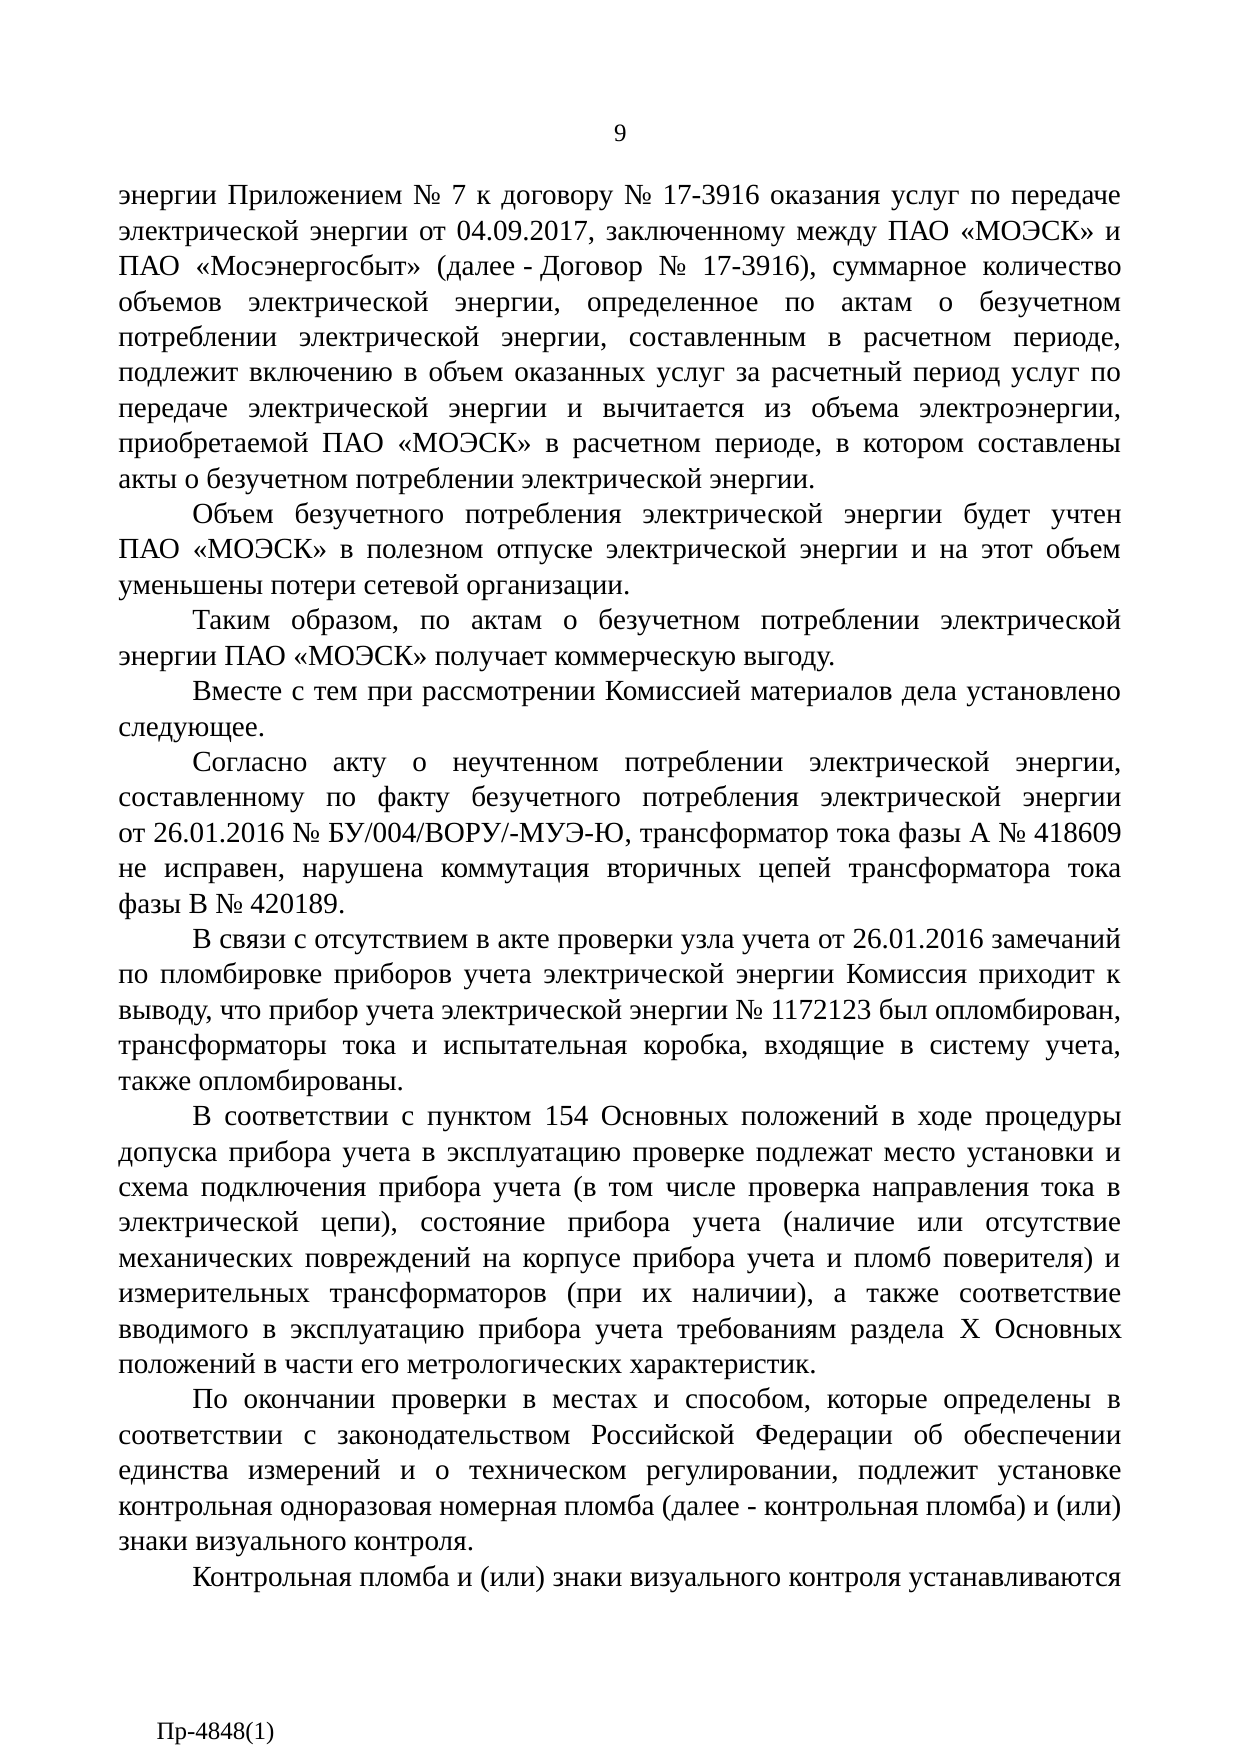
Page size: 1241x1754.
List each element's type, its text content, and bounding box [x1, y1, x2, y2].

text энергии Приложением № 7 к договору № 17-3916 оказания услуг по передаче электрической энергии от 04.09.2017, заключенному между ПАО «МОЭСК» и ПАО «Мосэнергосбыт» (далее - Договор № 17-3916), суммарное количество объемов электрической энергии, определенное по актам о безучетном потреблении электрической энергии, составленным в расчетном периоде, подлежит включению в объем оказанных услуг за расчетный период услуг по передаче электрической энергии и вычитается из объема электроэнергии, приобретаемой ПАО «МОЭСК» в расчетном периоде, в котором составлены акты о безучетном потреблении электрической энергии. [118, 176, 1122, 495]
text Согласно акту о неучтенном потреблении электрической энергии, составленному по факту безучетного потребления электрической энергии от 26.01.2016 № БУ/004/ВОРУ/-МУЭ-Ю, трансформатор тока фазы А № 418609 не исправен, нарушена коммутация вторичных цепей трансформатора тока фазы В № 420189. [118, 743, 1122, 920]
text В соответствии с пунктом 154 Основных положений в ходе процедуры допуска прибора учета в эксплуатацию проверке подлежат место установки и схема подключения прибора учета (в том числе проверка направления тока в электрической цепи), состояние прибора учета (наличие или отсутствие механических повреждений на корпусе прибора учета и пломб поверителя) и измерительных трансформаторов (при их наличии), а также соответствие вводимого в эксплуатацию прибора учета требованиям раздела X Основных положений в части его метрологических характеристик. [118, 1097, 1122, 1381]
text Контрольная пломба и (или) знаки визуального контроля устанавливаются [118, 1558, 1122, 1593]
text По окончании проверки в местах и способом, которые определены в соответствии с законодательством Российской Федерации об обеспечении единства измерений и о техническом регулировании, подлежит установке контрольная одноразовая номерная пломба (далее - контрольная пломба) и (или) знаки визуального контроля. [118, 1381, 1122, 1558]
text Вместе с тем при рассмотрении Комиссией материалов дела установлено следующее. [118, 672, 1122, 743]
text Объем безучетного потребления электрической энергии будет учтен ПАО «МОЭСК» в полезном отпуске электрической энергии и на этот объем уменьшены потери сетевой организации. [118, 495, 1122, 601]
text В связи с отсутствием в акте проверки узла учета от 26.01.2016 замечаний по пломбировке приборов учета электрической энергии Комиссия приходит к выводу, что прибор учета электрической энергии № 1172123 был опломбирован, трансформаторы тока и испытательная коробка, входящие в систему учета, также опломбированы. [118, 920, 1122, 1097]
text Таким образом, по актам о безучетном потреблении электрической энергии ПАО «МОЭСК» получает коммерческую выгоду. [118, 601, 1122, 672]
